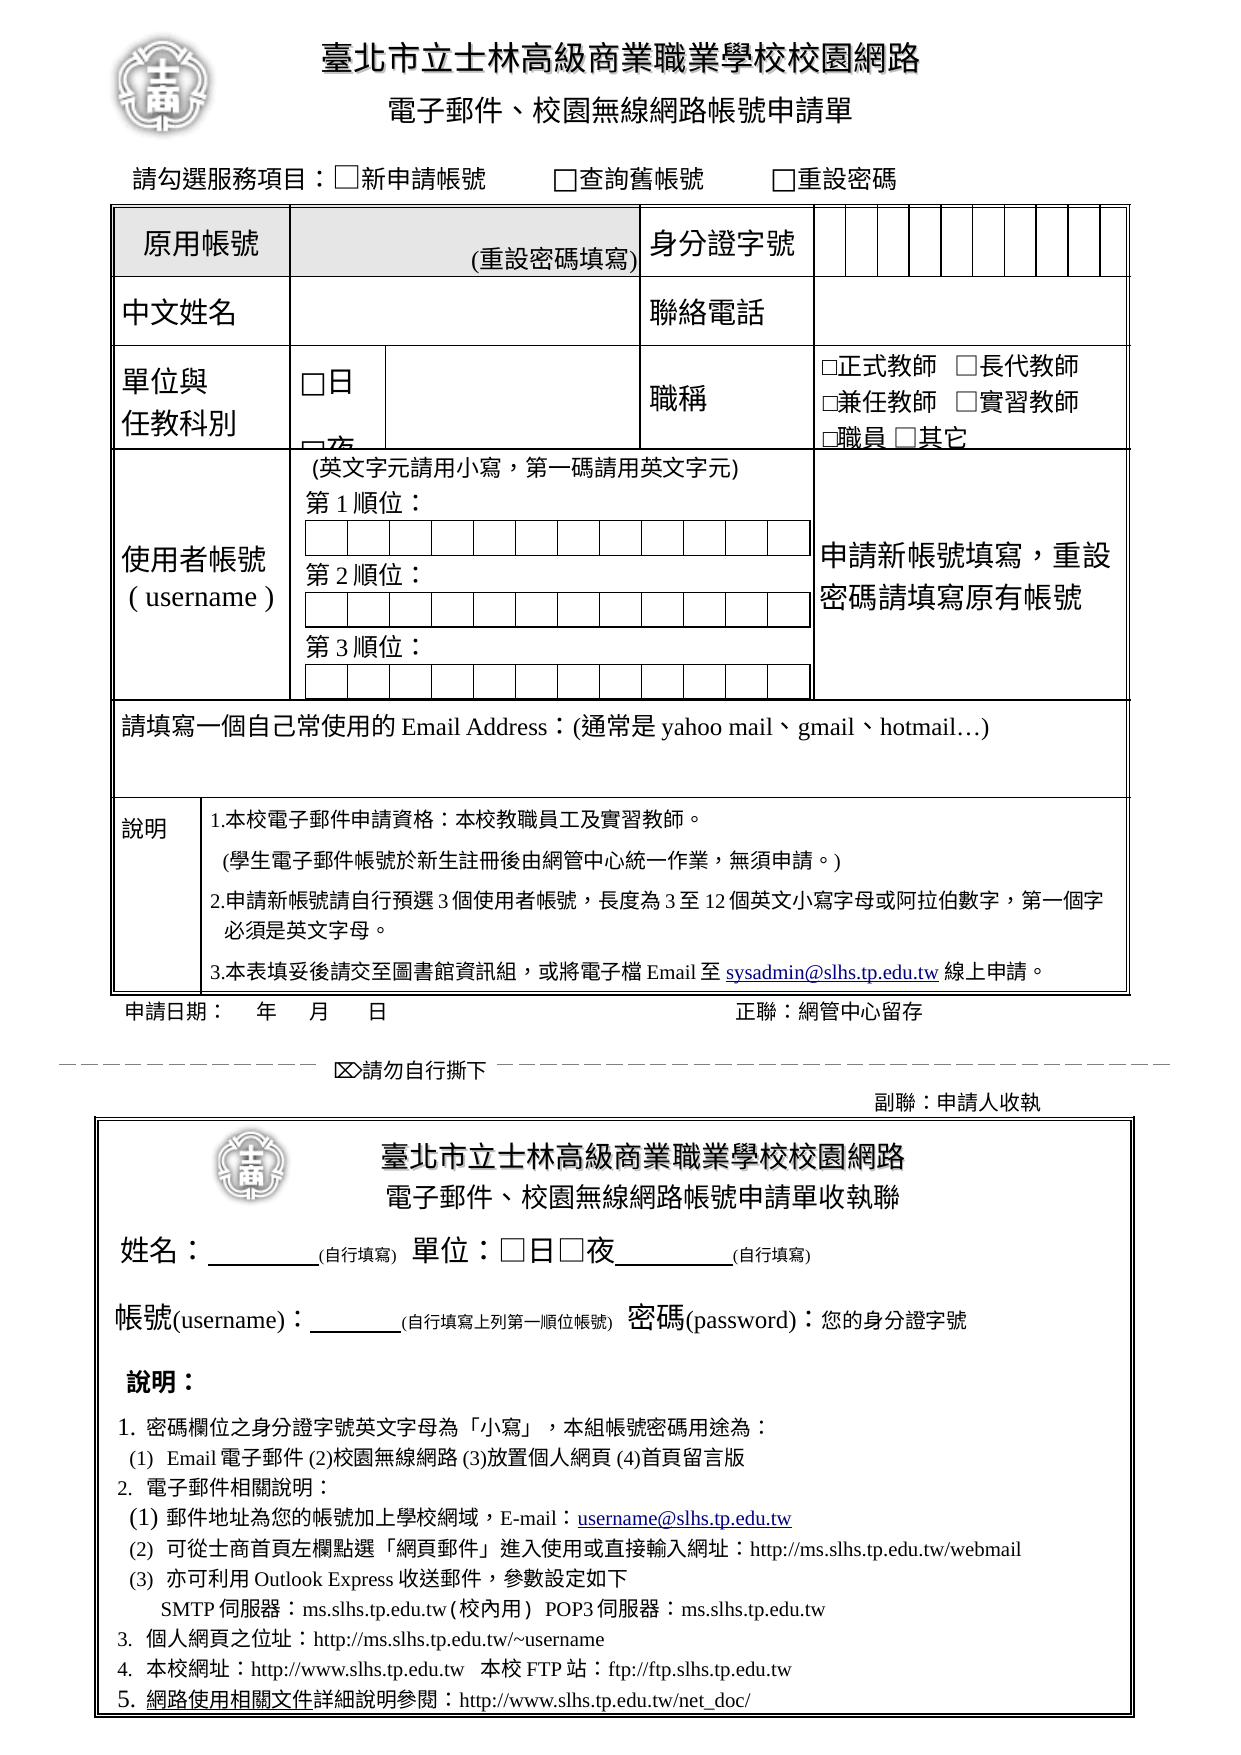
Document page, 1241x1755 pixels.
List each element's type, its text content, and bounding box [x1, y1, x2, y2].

table_header [642, 521, 683, 554]
table_cell (英文字元請用小寫，第一碼請用英文字元) 第1順位： 第2順位： 第3順位： [291, 450, 813, 699]
table_header [1005, 208, 1035, 276]
table_cell 單位與 任教科別 [115, 346, 289, 448]
table_header [726, 593, 767, 626]
table_header [348, 665, 389, 698]
table_header [432, 521, 473, 554]
table_header [684, 521, 725, 554]
table_header [600, 593, 641, 626]
text 申請日期： 年 月 日 正聯：網管中心留存 [30, 996, 1210, 1026]
table_header [390, 665, 431, 698]
table_header [516, 665, 557, 698]
table_header [348, 593, 389, 626]
table_header [1037, 208, 1067, 276]
table_header [942, 208, 972, 276]
table_header [684, 593, 725, 626]
table_header [516, 521, 557, 554]
table_header [815, 208, 845, 276]
table_header [306, 521, 347, 554]
text 電子郵件、校園無線網路帳號申請單 [200, 80, 1210, 130]
text 臺北市立士林高級商業職業學校校園網路 [169, 30, 1210, 80]
table_cell 申請新帳號填寫，重設密碼請填寫原有帳號 [815, 450, 1126, 699]
table_header (重設密碼填寫) [291, 208, 639, 276]
table_header [1101, 208, 1126, 276]
table_header [684, 665, 725, 698]
table_header [474, 593, 515, 626]
table_cell 1.本校電子郵件申請資格：本校教職員工及實習教師。 (學生電子郵件帳號於新生註冊後由網管中心統一作業，無須申請。) 2.申請新帳號請自行預選3個使用者帳號，長度為3至12個英文小寫字母或阿拉伯數字，第一個字必須是英文字母。 3.本表填妥後請交至圖書館資訊組，或將電子檔Email至 sysadmin@slhs.tp.edu.tw 線上申請。 [202, 798, 1126, 991]
table_header 臺北市立士林高級商業職業學校校園網路 電子郵件、校園無線網路帳號申請單收執聯 姓名： (自行填寫) 單位：□日□夜 (自行填寫) 帳號(username)： (自行填寫上列第一順位帳號) 密碼(password)：您的身分證字號 說明： 密碼欄位之身分證字號英文字母為「小寫」，本組帳號密碼用途為： Email電子郵件 (2)校園無線網路 (3)放置個人網頁 (4)首頁留言版 電子郵件相關說明： 郵件地址為您的帳號加上學校網域，E-mail：username@slhs.tp.edu.tw 可從士商首頁左欄點選「網頁郵件」進入使用或直接輸入網址：http://ms.slhs.tp.edu.tw/webmail 亦可利用Outlook Express 收送郵件，參數設定如下 SMTP伺服器：ms.slhs.tp.edu.tw(校內用) POP3伺服器：ms.slhs.tp.edu.tw 個人網頁之位址：http://ms.slhs.tp.edu.tw/~username 本校網址：http://www.slhs.tp.edu.tw 本校FTP站：ftp://ftp.slhs.tp.edu.tw 網路使用相關文件詳細說明參閱：http://www.slhs.tp.edu.tw/net_doc/ 所提供的信箱與網頁空間大小各為200MB。 本聯請自行保存，若密碼遺忘或錯誤請Email至sysadmin@slhs.tp.edu.tw查詢。 網管中心服務電話：校內分機527 網管中心敬啟 [99, 1121, 1130, 1713]
text 請勿自行撕下 [333, 1054, 490, 1081]
text [30, 80, 125, 130]
table_header [390, 521, 431, 554]
table_header [432, 665, 473, 698]
table_header [600, 521, 641, 554]
text [30, 30, 156, 80]
table_cell 職稱 [641, 346, 813, 448]
table_cell [815, 277, 1126, 344]
table_header [642, 593, 683, 626]
text 請勾選服務項目：□新申請帳號 □查詢舊帳號 □重設密碼 [30, 155, 1210, 197]
table_header [558, 665, 599, 698]
table_cell 聯絡電話 [641, 277, 813, 344]
table_header [726, 521, 767, 554]
table_header [768, 593, 809, 626]
table_header [768, 665, 809, 698]
table_header [306, 665, 347, 698]
table_header [1069, 208, 1099, 276]
table_header [846, 208, 877, 276]
table_cell 使用者帳號 ( username ) [115, 450, 289, 699]
table_header [878, 208, 908, 276]
table_header [474, 521, 515, 554]
table_header [768, 521, 809, 554]
table_cell □正式教師 □長代教師 □兼任教師 □實習教師 □職員 □其它 [815, 346, 1126, 448]
table_header [973, 208, 1004, 276]
table_header [726, 665, 767, 698]
table_header [600, 665, 641, 698]
table_header 身分證字號 [641, 208, 813, 276]
table_cell 說明 [115, 798, 200, 991]
table_header 原用帳號 [115, 208, 289, 276]
table_header [516, 593, 557, 626]
table_header [558, 593, 599, 626]
table_cell [291, 277, 639, 344]
table_header [642, 665, 683, 698]
table_cell 請填寫一個自己常使用的Email Address：(通常是yahoo mail、gmail、hotmail…) [115, 701, 1126, 797]
text 副聯：申請人收執 [71, 1086, 1170, 1116]
table_cell [386, 346, 639, 448]
table_header [432, 593, 473, 626]
table_header [910, 208, 940, 276]
table_header [390, 593, 431, 626]
table_cell 中文姓名 [115, 277, 289, 344]
table_header [306, 593, 347, 626]
table_header [474, 665, 515, 698]
table_header [348, 521, 389, 554]
table_header [558, 521, 599, 554]
table_cell □日 □夜 [291, 346, 385, 448]
